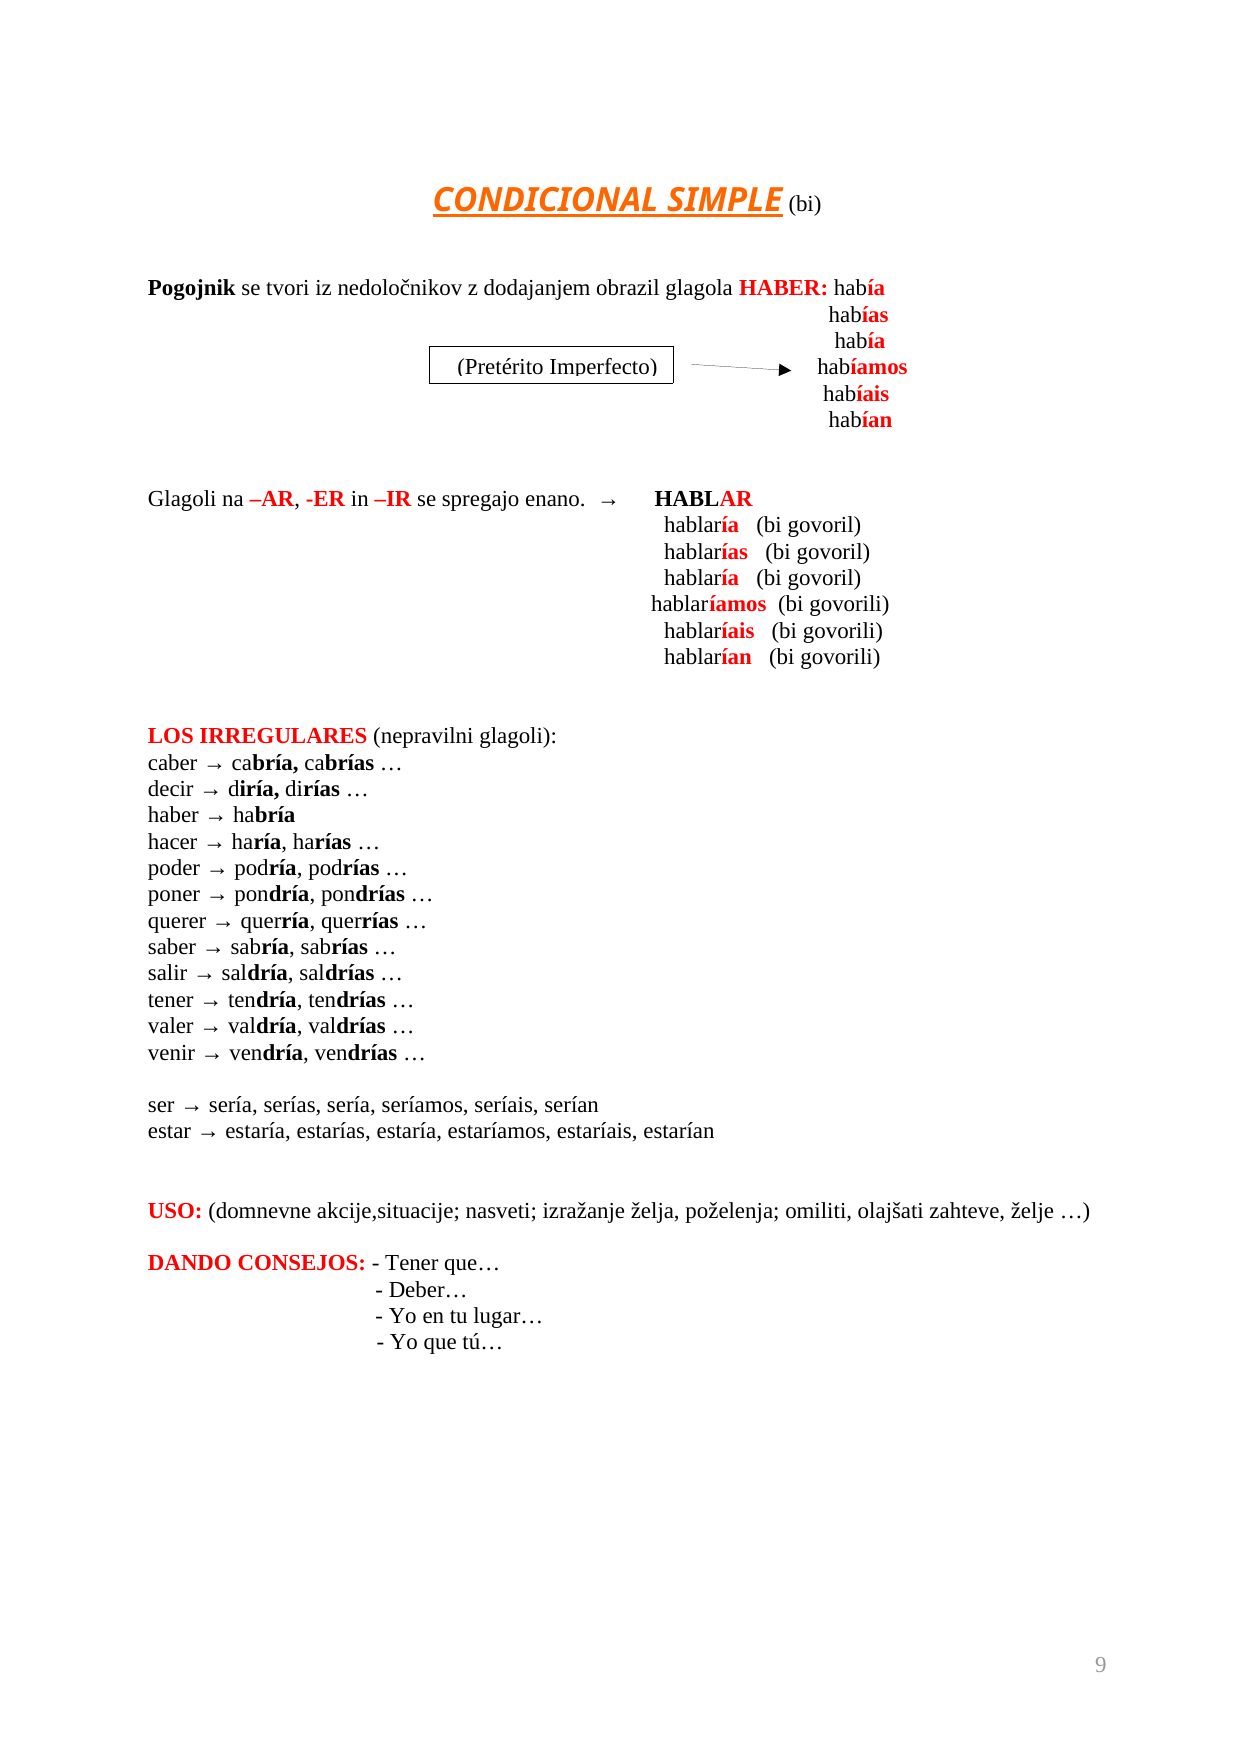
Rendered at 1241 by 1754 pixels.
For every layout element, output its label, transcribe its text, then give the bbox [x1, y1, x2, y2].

text valer → valdría, valdrías … [148, 1012, 1106, 1038]
text venir → vendría, vendrías … [148, 1038, 1106, 1065]
text habías [811, 301, 1106, 327]
text habían [738, 406, 1106, 432]
text hablarías (bi govoril) [664, 538, 1106, 564]
text salir → saldría, saldrías … [148, 959, 1106, 986]
text Dando CONSEJOS: - Tener que… [148, 1249, 1106, 1276]
text hablaría (bi govoril) [590, 511, 1106, 538]
text habíamos [738, 353, 1106, 380]
text - Yo en tu lugar… [148, 1302, 1106, 1328]
text ser → sería, serías, sería, seríamos, seríais, serían [148, 1091, 1106, 1118]
text había [811, 327, 1106, 353]
text - Yo que tú… [148, 1328, 1106, 1355]
text querer → querría, querrías … [148, 907, 1106, 933]
text poder → podría, podrías … [148, 854, 1106, 880]
text - Deber… [295, 1276, 1106, 1302]
text tener → tendría, tendrías … [148, 986, 1106, 1012]
text hablarían (bi govorili) [148, 643, 1106, 669]
text hablaría (bi govoril) [148, 564, 1106, 591]
text (Pretérito Imperfecto) [444, 353, 657, 376]
text caber → cabría, cabrías … [148, 749, 1106, 775]
text estar → estaría, estarías, estaría, estaríamos, estaríais, estarían [148, 1118, 1106, 1144]
text poner → pondría, pondrías … [148, 880, 1106, 907]
text habíais [811, 380, 1106, 406]
text saber → sabría, sabrías … [148, 933, 1106, 959]
text haber → habría [148, 801, 1106, 828]
text decir → diría, dirías … [148, 775, 1106, 801]
text hablaríamos (bi govorili) [148, 591, 1106, 617]
text hacer → haría, harías … [148, 828, 1106, 854]
text hablaríais (bi govorili) [590, 617, 1106, 643]
text USO: (domnevne akcije,situacije; nasveti; izražanje želja, poželenja; omiliti, olajšati zahteve, želje …) [148, 1197, 1106, 1223]
text LOS IRREGULARES (nepravilni glagoli): [148, 722, 1106, 749]
text Glagoli na –AR, -ER in –IR se spregajo enano. → HABLAR [148, 485, 1106, 511]
text CONDICIONAL SIMPLE (bi) [148, 176, 1106, 222]
text Pogojnik se tvori iz nedoločnikov z dodajanjem obrazil glagola HABER: había [148, 274, 1106, 301]
